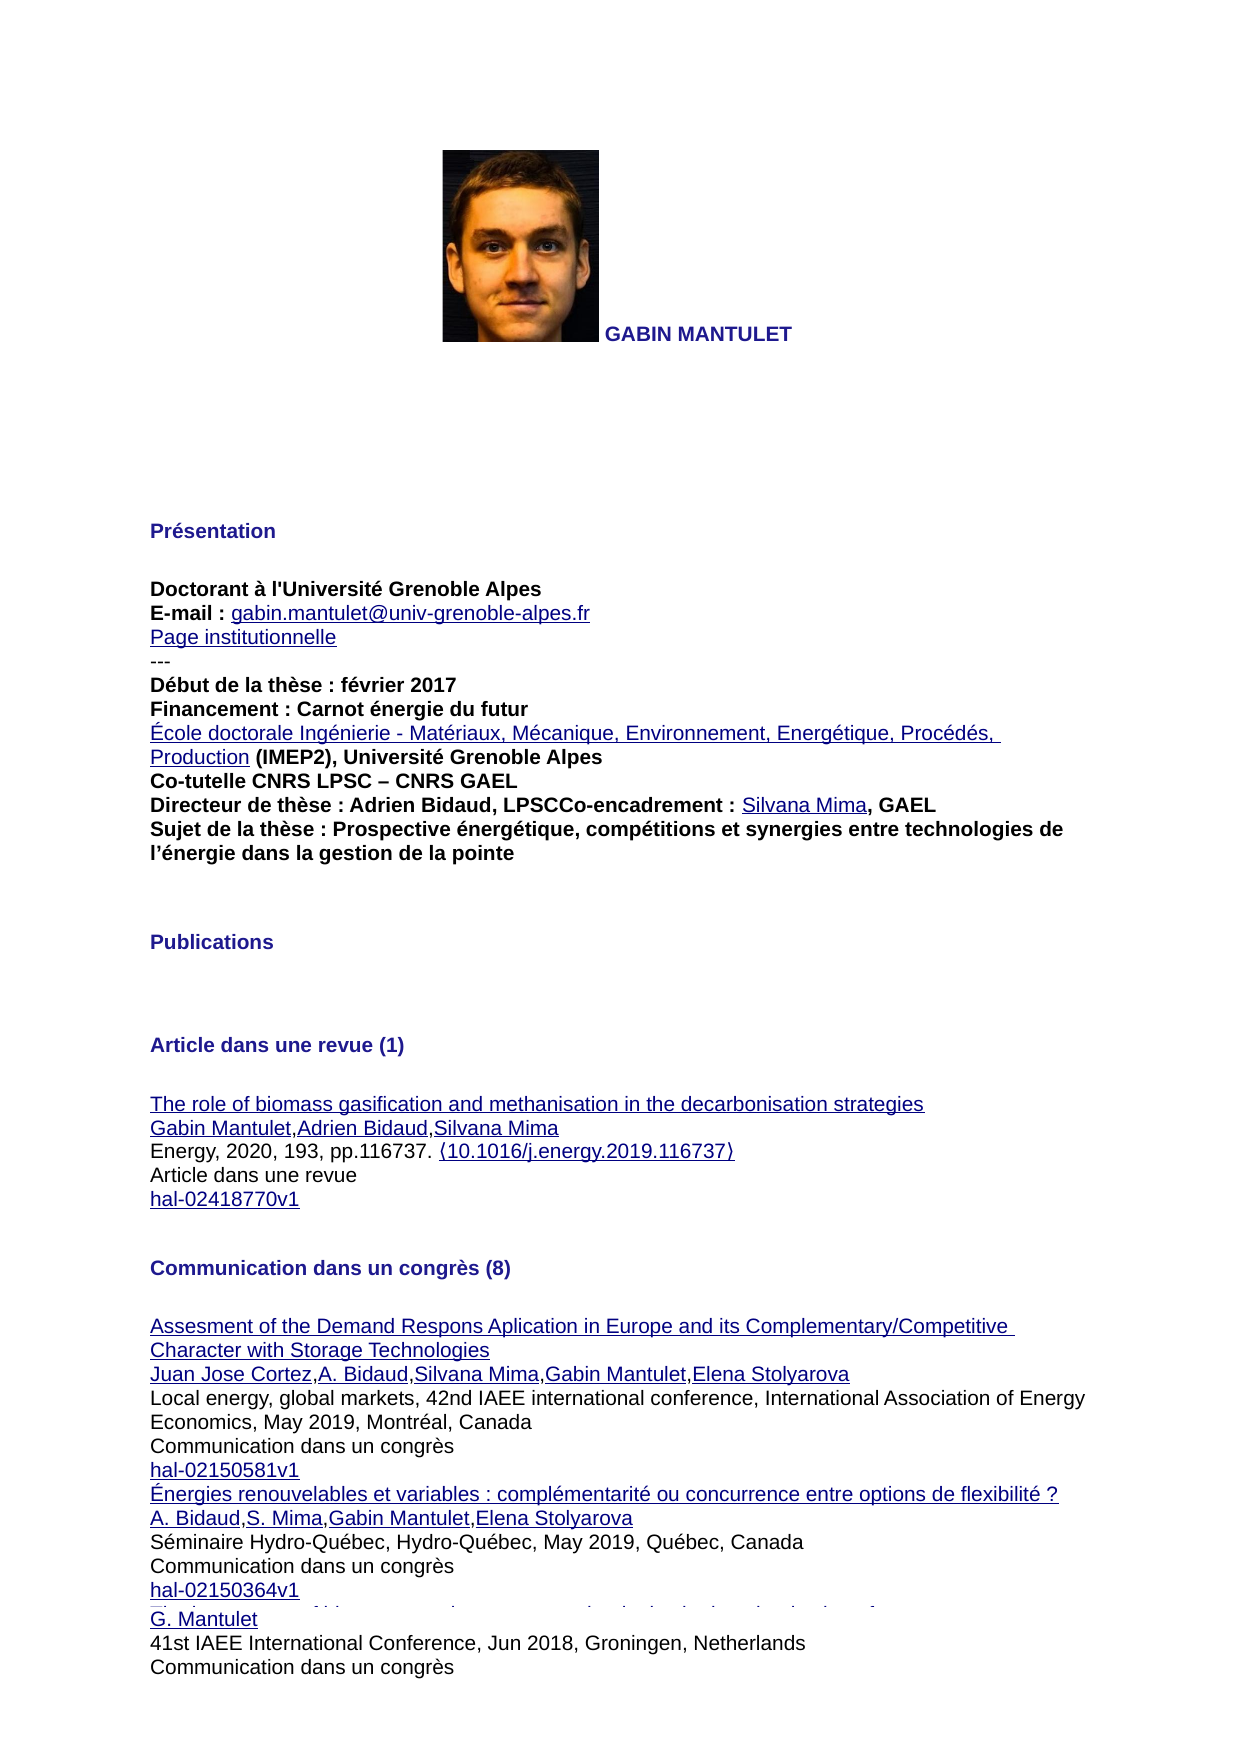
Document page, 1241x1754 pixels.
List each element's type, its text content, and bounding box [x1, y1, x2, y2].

subtitle Article dans une revue (1) [150, 1033, 1090, 1057]
text Doctorant à l'Université Grenoble Alpes [150, 577, 1090, 601]
text Financement : Carnot énergie du futur [150, 697, 1090, 721]
subtitle GABIN MANTULET [150, 150, 1090, 346]
table_cell The importance of bioenergy and green gas technologies in decarbonisation of energy systems G. Mantulet 41st IAEE International Conference, Jun 2018, Groningen, Netherlands Communication dans un congrès [150, 1602, 1090, 1679]
text Page institutionnelle [150, 625, 1090, 649]
text Sujet de la thèse : Prospective énergétique, compétitions et synergies entre technologies de l’énergie dans la gestion de la pointe [150, 816, 1090, 864]
text E-mail : gabin.mantulet@univ-grenoble-alpes.fr [150, 601, 1090, 625]
table_header The role of biomass gasification and methanisation in the decarbonisation strategies Gabin Mantulet,Adrien Bidaud,Silvana Mima Energy, 2020, 193, pp.116737. ⟨10.1016/j.energy.2019.116737⟩ Article dans une revue hal-02418770v1 [150, 1091, 1090, 1211]
text Début de la thèse : février 2017 [150, 673, 1090, 697]
text Co-tutelle CNRS LPSC – CNRS GAEL [150, 768, 1090, 792]
subtitle Présentation [150, 518, 1090, 542]
table_header Assesment of the Demand Respons Aplication in Europe and its Complementary/Competitive Character with Storage Technologies Juan Jose Cortez,A. Bidaud,Silvana Mima,Gabin Mantulet,Elena Stolyarova Local energy, global markets, 42nd IAEE international conference, International Association of Energy Economics, May 2019, Montréal, Canada Communication dans un congrès hal-02150581v1 [150, 1314, 1090, 1482]
text École doctorale Ingénierie - Matériaux, Mécanique, Environnement, Energétique, Procédés, Production (IMEP2), Université Grenoble Alpes [150, 721, 1090, 768]
subtitle Publications [150, 930, 1090, 954]
subtitle Communication dans un congrès (8) [150, 1256, 1090, 1280]
table_cell Énergies renouvelables et variables : complémentarité ou concurrence entre options de flexibilité ? A. Bidaud,S. Mima,Gabin Mantulet,Elena Stolyarova Séminaire Hydro-Québec, Hydro-Québec, May 2019, Québec, Canada Communication dans un congrès hal-02150364v1 [150, 1482, 1090, 1602]
picture [442, 150, 599, 342]
text --- [150, 649, 1090, 673]
text Directeur de thèse : Adrien Bidaud, LPSCCo-encadrement : Silvana Mima, GAEL [150, 792, 1090, 816]
